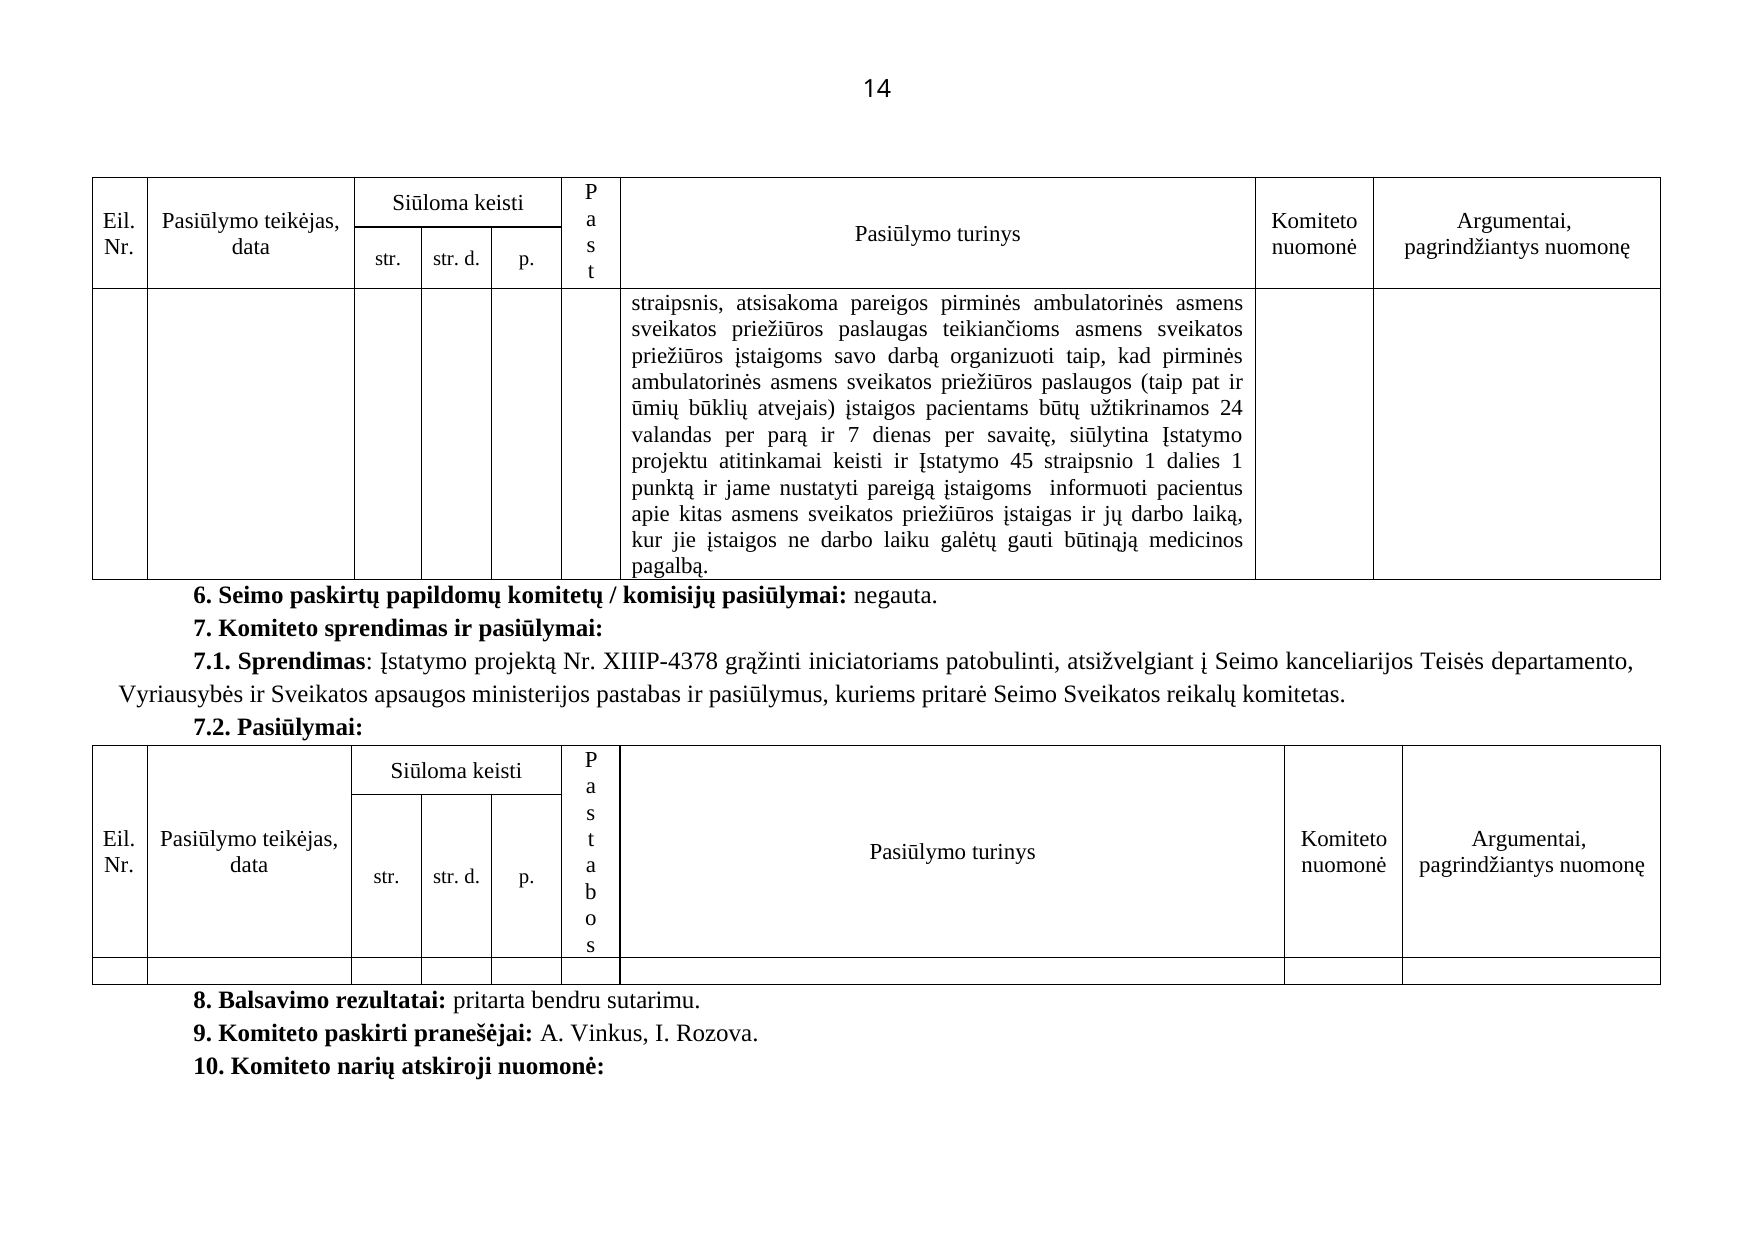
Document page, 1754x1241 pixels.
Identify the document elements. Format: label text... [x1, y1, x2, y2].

text 7.2. Pasiūlymai: [118, 712, 1635, 741]
table_cell [492, 289, 561, 579]
table_header Siūloma keisti [352, 746, 561, 794]
text 7.1. Sprendimas: Įstatymo projektą Nr. XIIIP-4378 grąžinti iniciatoriams patobulinti, atsižvelgiant į Seimo kanceliarijos Teisės departamento, Vyriausybės ir Sveikatos apsaugos ministerijos pastabas ir pasiūlymus, kuriems pritarė Seimo Sveikatos reikalų komitetas. [118, 646, 1635, 708]
table_header Pastabos [562, 746, 619, 957]
table_header Siūloma keisti [355, 178, 561, 226]
table_cell str. [352, 795, 421, 957]
table_cell [93, 289, 147, 579]
table_cell [492, 958, 561, 984]
table_cell [422, 958, 491, 984]
table_cell [93, 958, 147, 984]
table_cell [562, 958, 619, 984]
table_cell [148, 289, 354, 579]
text 8. Balsavimo rezultatai: pritarta bendru sutarimu. [118, 985, 1635, 1014]
table_cell [1285, 958, 1402, 984]
table_cell p. [492, 228, 561, 288]
table_header Pasiūlymo turinys [621, 746, 1284, 957]
table_cell straipsnis, atsisakoma pareigos pirminės ambulatorinės asmens sveikatos priežiūros paslaugas teikiančioms asmens sveikatos priežiūros įstaigoms savo darbą organizuoti taip, kad pirminės ambulatorinės asmens sveikatos priežiūros paslaugos (taip pat ir ūmių būklių atvejais) įstaigos pacientams būtų užtikrinamos 24 valandas per parą ir 7 dienas per savaitę, siūlytina Įstatymo projektu atitinkamai keisti ir Įstatymo 45 straipsnio 1 dalies 1 punktą ir jame nustatyti pareigą įstaigoms informuoti pacientus apie kitas asmens sveikatos priežiūros įstaigas ir jų darbo laiką, kur jie įstaigos ne darbo laiku galėtų gauti būtinąją medicinos pagalbą. [621, 289, 1255, 579]
table_cell [621, 958, 1284, 984]
table_cell [1403, 958, 1660, 984]
table_cell str. d. [422, 228, 491, 288]
table_cell [148, 958, 351, 984]
table_cell [422, 289, 491, 579]
table_cell [355, 289, 421, 579]
table_header Pastabos [562, 178, 620, 288]
table_cell [562, 289, 620, 579]
text 6. Seimo paskirtų papildomų komitetų / komisijų pasiūlymai: negauta. [118, 580, 1635, 609]
table_cell p. [492, 795, 561, 957]
table_cell str. [355, 228, 421, 288]
table_cell [1256, 289, 1373, 579]
text 10. Komiteto narių atskiroji nuomonė: [118, 1051, 1635, 1080]
table_header Komiteto nuomonė [1256, 178, 1373, 288]
text 9. Komiteto paskirti pranešėjai: A. Vinkus, I. Rozova. [118, 1018, 1635, 1047]
text 7. Komiteto sprendimas ir pasiūlymai: [118, 613, 1635, 642]
table_header Argumentai, pagrindžiantys nuomonę [1374, 178, 1660, 288]
table_header Komiteto nuomonė [1285, 746, 1402, 957]
table_header Pasiūlymo turinys [621, 178, 1255, 288]
table_header Eil. Nr. [93, 746, 147, 957]
table_header Eil. Nr. [93, 178, 147, 288]
table_header Pasiūlymo teikėjas, data [148, 178, 354, 288]
table_header Pasiūlymo teikėjas, data [148, 746, 351, 957]
table_cell str. d. [422, 795, 491, 957]
table_header Argumentai, pagrindžiantys nuomonę [1403, 746, 1660, 957]
table_cell [352, 958, 421, 984]
table_cell [1374, 289, 1660, 579]
